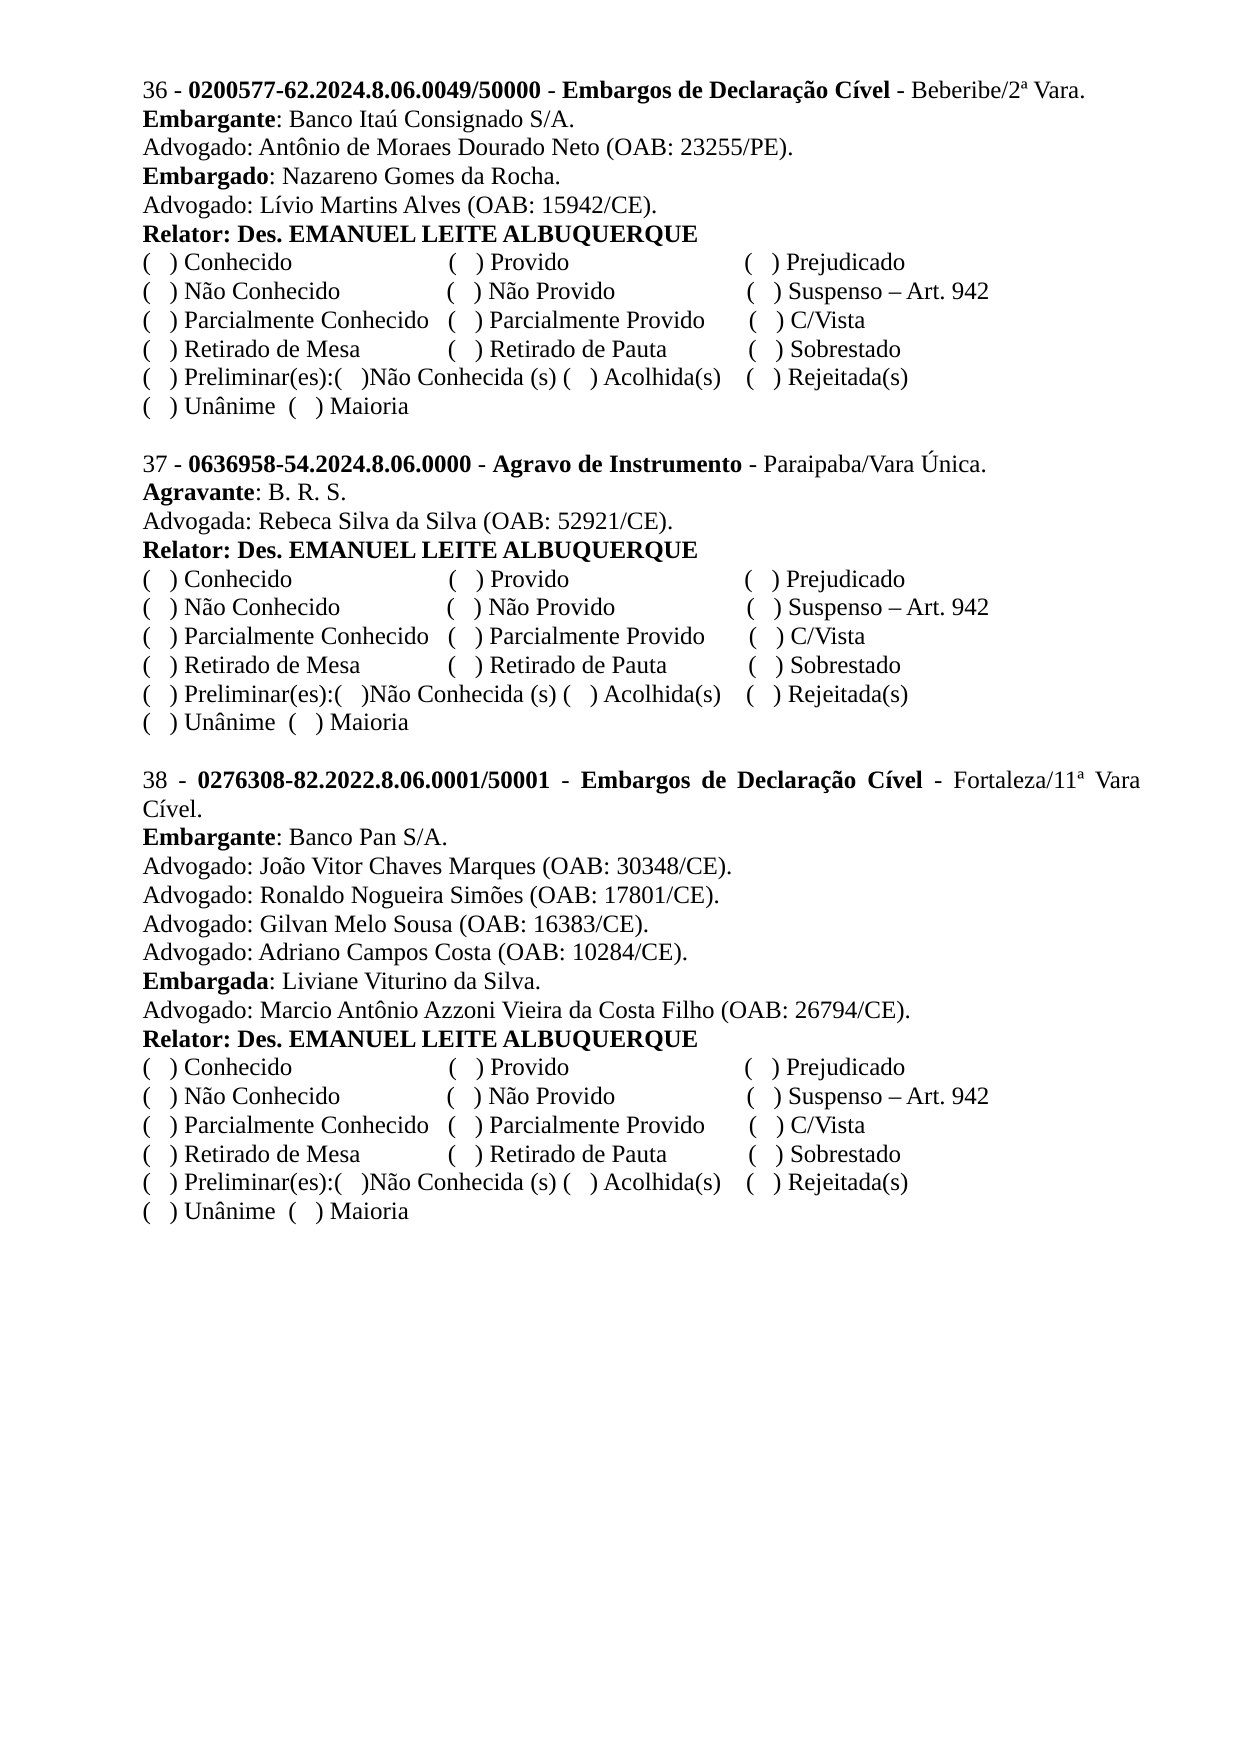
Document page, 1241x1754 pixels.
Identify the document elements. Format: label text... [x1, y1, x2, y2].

text Advogado: Marcio Antônio Azzoni Vieira da Costa Filho (OAB: 26794/CE). [142, 995, 1141, 1024]
text ( ) Não Conhecido ( ) Não Provido ( ) Suspenso – Art. 942 [142, 276, 1158, 305]
text ( ) Parcialmente Conhecido ( ) Parcialmente Provido ( ) C/Vista [142, 621, 1158, 650]
text Advogada: Rebeca Silva da Silva (OAB: 52921/CE). [142, 506, 1141, 535]
text Relator: Des. EMANUEL LEITE ALBUQUERQUE [142, 1024, 1141, 1052]
text ( ) Preliminar(es):( )Não Conhecida (s) ( ) Acolhida(s) ( ) Rejeitada(s) [142, 679, 1158, 707]
text Advogado: Antônio de Moraes Dourado Neto (OAB: 23255/PE). [142, 132, 1141, 161]
text ( ) Parcialmente Conhecido ( ) Parcialmente Provido ( ) C/Vista [142, 305, 1158, 334]
text Advogado: Adriano Campos Costa (OAB: 10284/CE). [142, 937, 1141, 966]
text ( ) Conhecido ( ) Provido ( ) Prejudicado [142, 564, 1141, 592]
text 36 - 0200577-62.2024.8.06.0049/50000 - Embargos de Declaração Cível - Beberibe/2ª Vara. [142, 75, 1141, 104]
text Relator: Des. EMANUEL LEITE ALBUQUERQUE [142, 535, 1141, 564]
text Embargado: Nazareno Gomes da Rocha. [142, 161, 1141, 190]
text ( ) Retirado de Mesa ( ) Retirado de Pauta ( ) Sobrestado [142, 650, 1158, 679]
text ( ) Não Conhecido ( ) Não Provido ( ) Suspenso – Art. 942 [142, 1081, 1158, 1110]
text ( ) Não Conhecido ( ) Não Provido ( ) Suspenso – Art. 942 [142, 592, 1158, 621]
text Advogado: Ronaldo Nogueira Simões (OAB: 17801/CE). [142, 880, 1141, 909]
text ( ) Unânime ( ) Maioria [142, 707, 1158, 736]
text ( ) Preliminar(es):( )Não Conhecida (s) ( ) Acolhida(s) ( ) Rejeitada(s) [142, 1167, 1158, 1196]
text 37 - 0636958-54.2024.8.06.0000 - Agravo de Instrumento - Paraipaba/Vara Única. [142, 449, 1141, 477]
text Embargante: Banco Itaú Consignado S/A. [142, 104, 1141, 132]
text ( ) Conhecido ( ) Provido ( ) Prejudicado [142, 247, 1141, 276]
text ( ) Unânime ( ) Maioria [142, 391, 1158, 420]
text ( ) Retirado de Mesa ( ) Retirado de Pauta ( ) Sobrestado [142, 334, 1158, 362]
text ( ) Conhecido ( ) Provido ( ) Prejudicado [142, 1052, 1141, 1081]
text Relator: Des. EMANUEL LEITE ALBUQUERQUE [142, 219, 1141, 247]
text Advogado: João Vitor Chaves Marques (OAB: 30348/CE). [142, 851, 1141, 880]
text Embargada: Liviane Viturino da Silva. [142, 966, 1141, 995]
text ( ) Parcialmente Conhecido ( ) Parcialmente Provido ( ) C/Vista [142, 1110, 1158, 1139]
text ( ) Preliminar(es):( )Não Conhecida (s) ( ) Acolhida(s) ( ) Rejeitada(s) [142, 362, 1158, 391]
text ( ) Retirado de Mesa ( ) Retirado de Pauta ( ) Sobrestado [142, 1139, 1158, 1167]
text Agravante: B. R. S. [142, 477, 1141, 506]
text Advogado: Gilvan Melo Sousa (OAB: 16383/CE). [142, 909, 1141, 937]
text ( ) Unânime ( ) Maioria [142, 1196, 1158, 1225]
text Advogado: Lívio Martins Alves (OAB: 15942/CE). [142, 190, 1141, 219]
text 38 - 0276308-82.2022.8.06.0001/50001 - Embargos de Declaração Cível - Fortaleza/11ª Vara Cível. [142, 765, 1141, 822]
text Embargante: Banco Pan S/A. [142, 822, 1141, 851]
